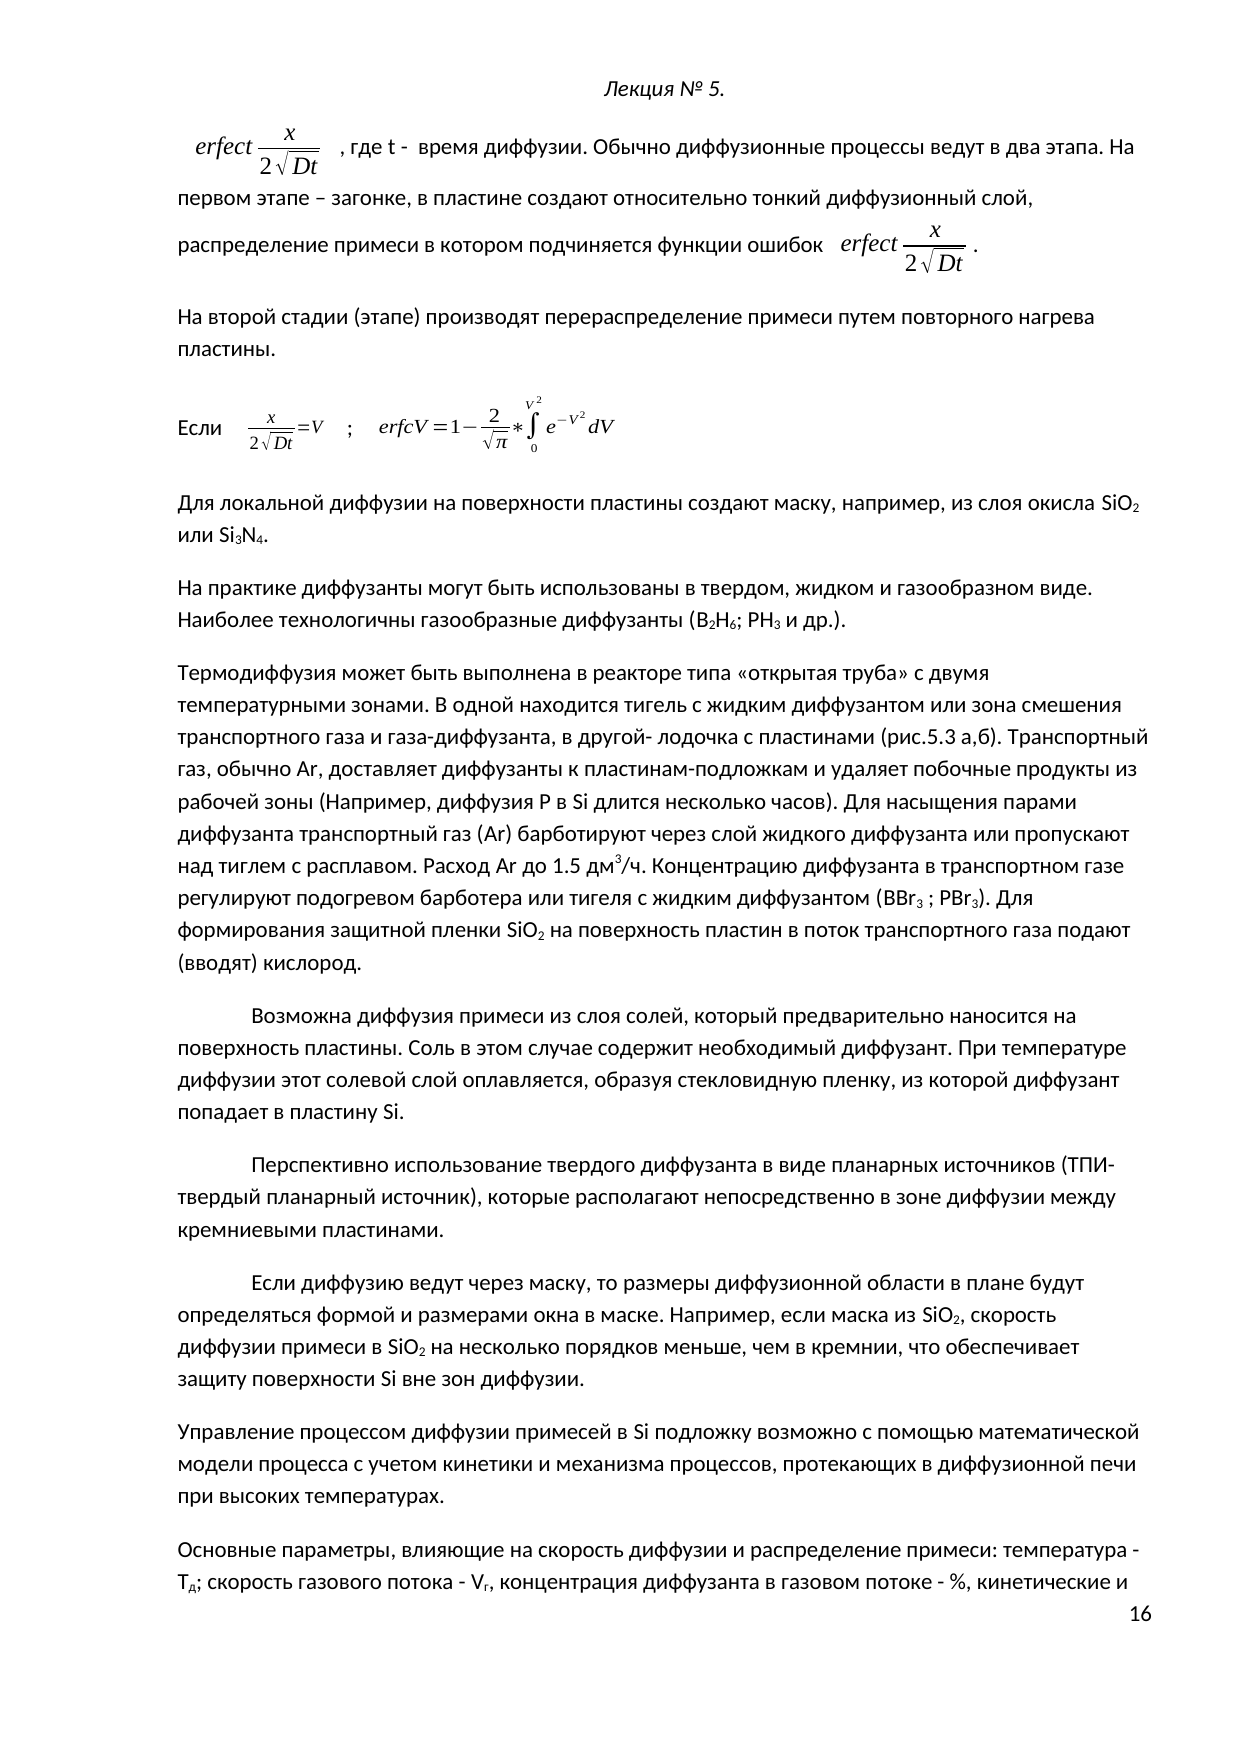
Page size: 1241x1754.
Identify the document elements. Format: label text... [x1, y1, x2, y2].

text , где t - время диффузии. Обычно диффузионные процессы ведут в два этапа. На первом этапе – загонке, в пластине создают относительно тонкий диффузионный слой, распределение примеси в котором подчиняется функции ошибок . [177, 118, 1152, 277]
text На второй стадии (этапе) производят перераспределение примеси путем повторного нагрева пластины. [177, 302, 1152, 362]
text Основные параметры, влияющие на скорость диффузии и распределение примеси: температура -Tд; скорость газового потока - Vг, концентрация диффузанта в газовом потоке - %, кинетические и [177, 1535, 1152, 1595]
text Если диффузию ведут через маску, то размеры диффузионной области в плане будут определяться формой и размерами окна в маске. Например, если маска из SiO2, скорость диффузии примеси в SiO2 на несколько порядков меньше, чем в кремнии, что обеспечивает защиту поверхности Si вне зон диффузии. [177, 1268, 1152, 1392]
text Термодиффузия может быть выполнена в реакторе типа «открытая труба» с двумя температурными зонами. В одной находится тигель с жидким диффузантом или зона смешения транспортного газа и газа-диффузанта, в другой- лодочка с пластинами (рис.5.3 а,б). Транспортный газ, обычно Ar, доставляет диффузанты к пластинам-подложкам и удаляет побочные продукты из рабочей зоны (Например, диффузия Р в Si длится несколько часов). Для насыщения парами диффузанта транспортный газ (Ar) барботируют через слой жидкого диффузанта или пропускают над тиглем с расплавом. Расход Ar до 1.5 дм3/ч. Концентрацию диффузанта в транспортном газе регулируют подогревом барботера или тигеля с жидким диффузантом (BBr3 ; PBr3). Для формирования защитной пленки SiO2 на поверхность пластин в поток транспортного газа подают (вводят) кислород. [177, 658, 1152, 976]
text Перспективно использование твердого диффузанта в виде планарных источников (ТПИ- твердый планарный источник), которые располагают непосредственно в зоне диффузии между кремниевыми пластинами. [177, 1150, 1152, 1243]
text Если ; [177, 387, 1152, 463]
text Управление процессом диффузии примесей в Si подложку возможно с помощью математической модели процесса с учетом кинетики и механизма процессов, протекающих в диффузионной печи при высоких температурах. [177, 1417, 1152, 1510]
text Возможна диффузия примеси из слоя солей, который предварительно наносится на поверхность пластины. Соль в этом случае содержит необходимый диффузант. При температуре диффузии этот солевой слой оплавляется, образуя стекловидную пленку, из которой диффузант попадает в пластину Si. [177, 1001, 1152, 1125]
text Для локальной диффузии на поверхности пластины создают маску, например, из слоя окисла SiO2 или Si3N4. [177, 488, 1152, 548]
text На практике диффузанты могут быть использованы в твердом, жидком и газообразном виде. Наиболее технологичны газообразные диффузанты (B2H6; PH3 и др.). [177, 573, 1152, 633]
